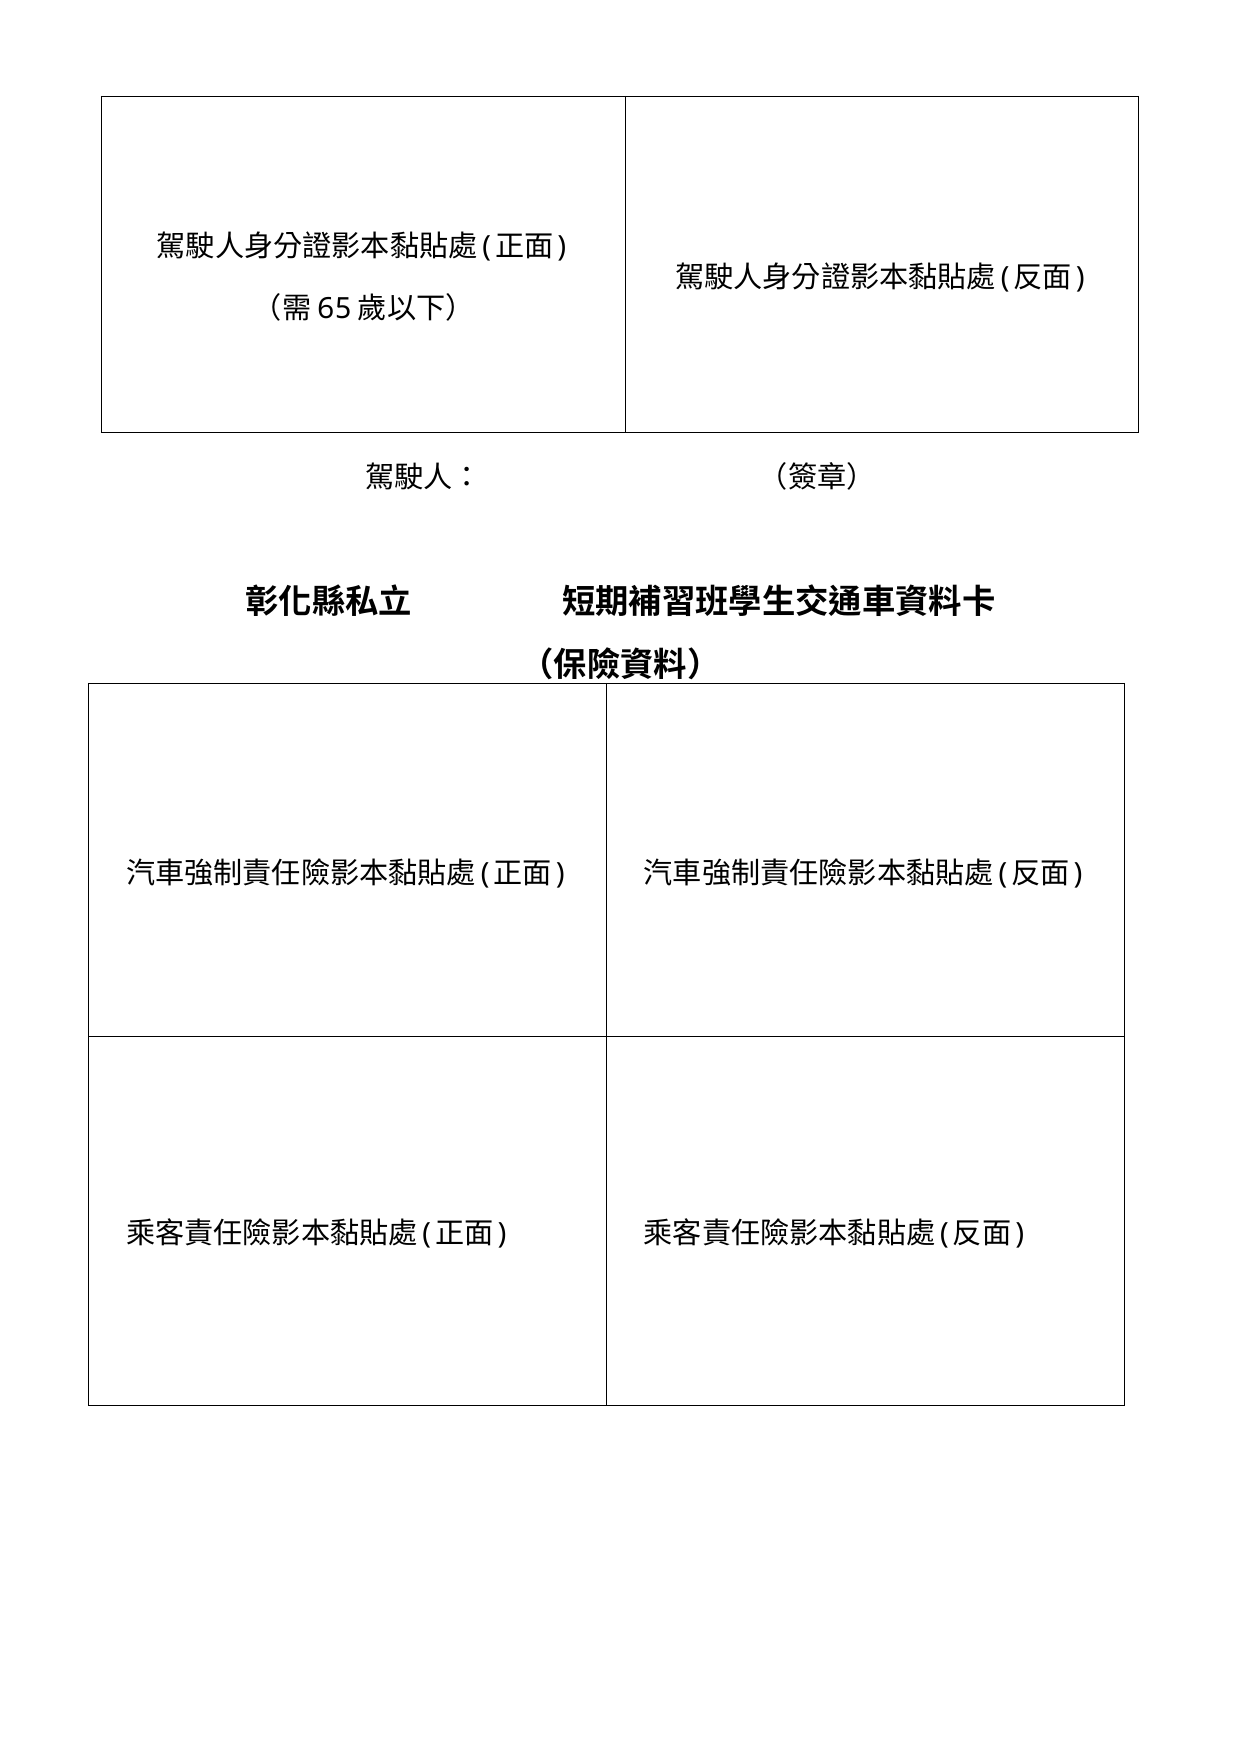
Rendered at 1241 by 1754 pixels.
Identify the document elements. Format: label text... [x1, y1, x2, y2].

table_cell 乘客責任險影本黏貼處(反面) [607, 1037, 1124, 1404]
table_cell 駕駛人身分證影本黏貼處(正面) （需65歲以下） [102, 97, 625, 432]
text 彰化縣私立 短期補習班學生交通車資料卡 [89, 558, 1152, 620]
table_cell 乘客責任險影本黏貼處(正面) [89, 1037, 606, 1404]
text 駕駛人： （簽章） [89, 433, 1152, 495]
text （保險資料） [89, 620, 1152, 683]
table_cell 駕駛人身分證影本黏貼處(反面) [626, 97, 1138, 432]
table_header 汽車強制責任險影本黏貼處(反面) [607, 684, 1124, 1036]
table_header 汽車強制責任險影本黏貼處(正面) [89, 684, 606, 1036]
